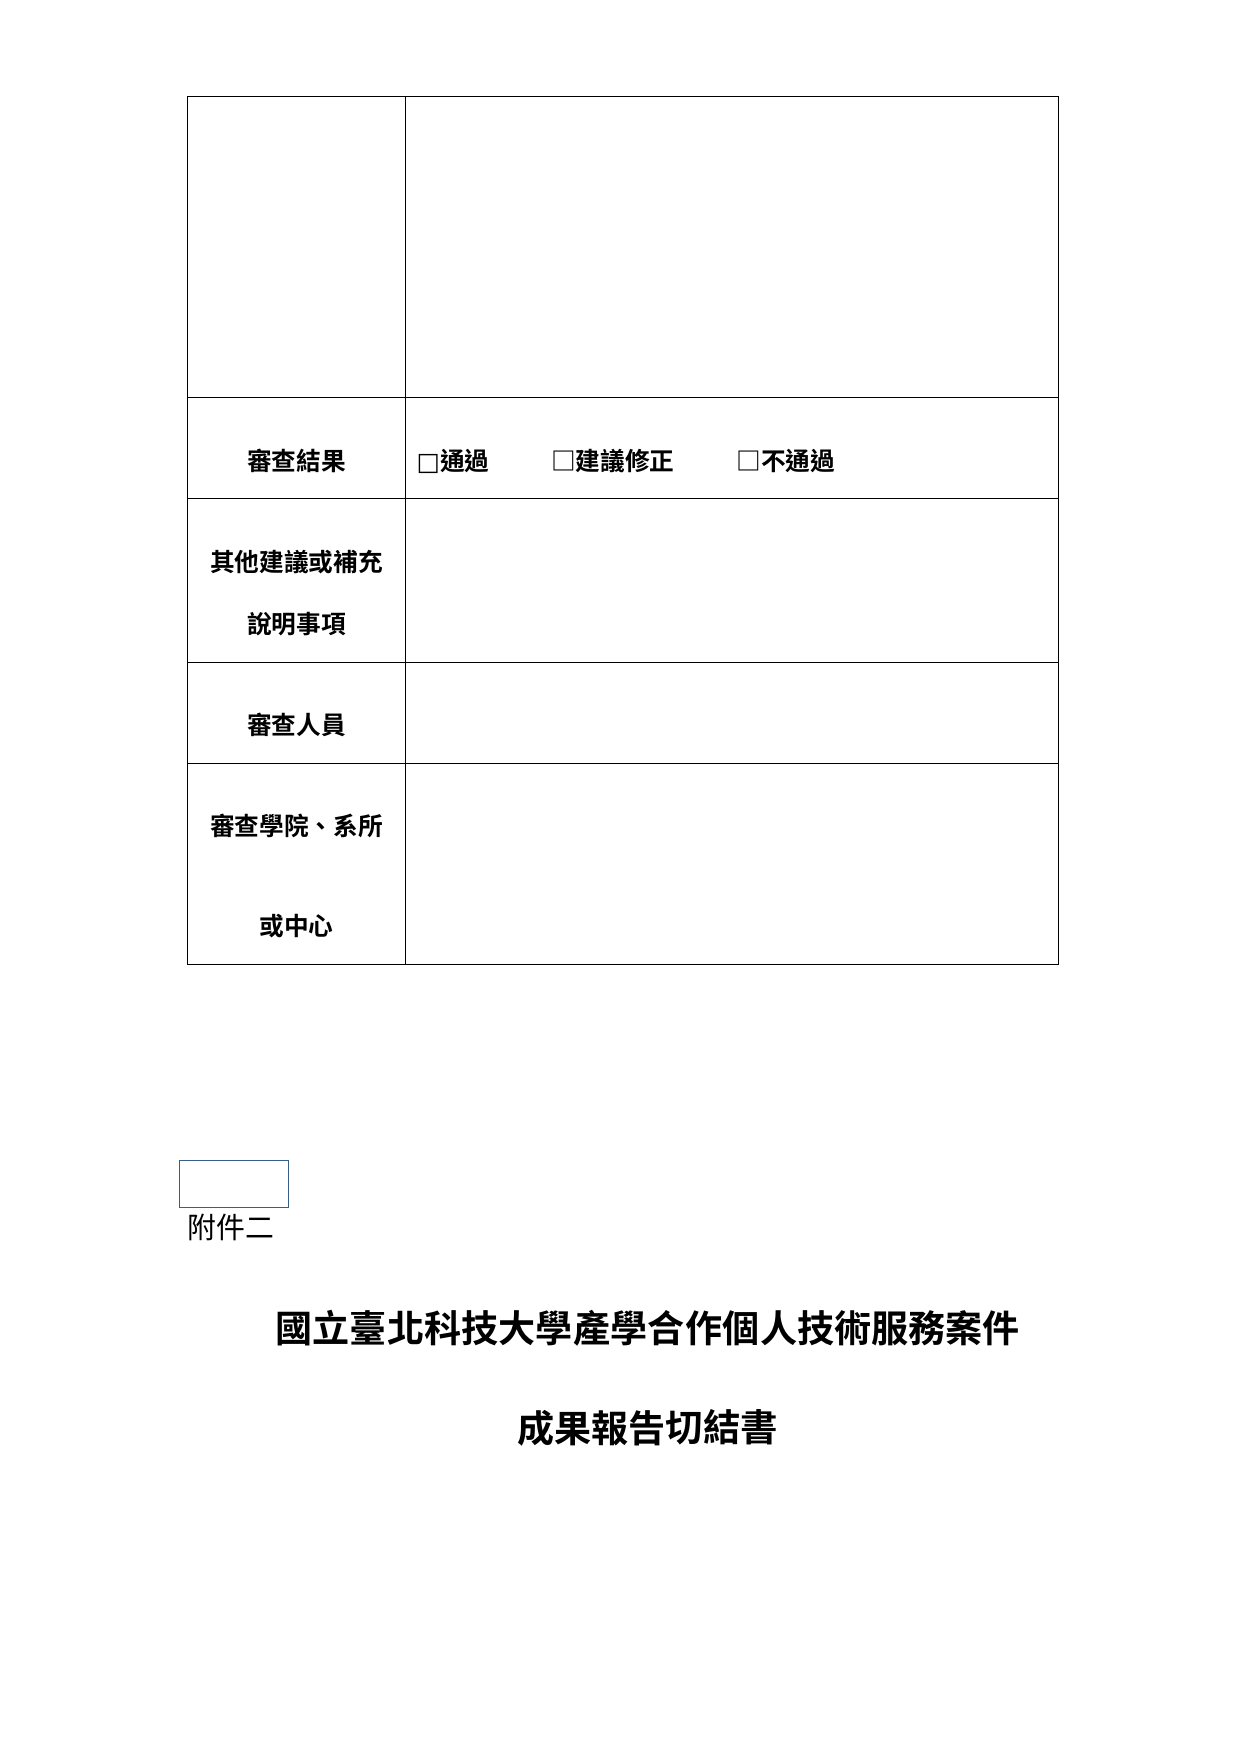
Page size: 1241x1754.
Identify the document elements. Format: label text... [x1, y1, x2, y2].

table_cell 審查學院、系所 或中心 [188, 764, 405, 964]
table_cell 其他建議或補充說明事項 [188, 499, 405, 662]
text 成果報告切結書 [187, 1384, 1107, 1446]
table_cell 審查結果 [188, 398, 405, 498]
table_cell [188, 97, 405, 397]
text 附件二 [187, 1184, 1107, 1246]
table_cell □通過 □建議修正 □不通過 [406, 398, 1058, 498]
table_cell [406, 764, 1058, 964]
table_cell [406, 663, 1058, 763]
text 國立臺北科技大學產學合作個人技術服務案件 [187, 1284, 1107, 1346]
table_cell [406, 97, 1058, 397]
table_cell 審查人員 [188, 663, 405, 763]
table_cell [406, 499, 1058, 662]
